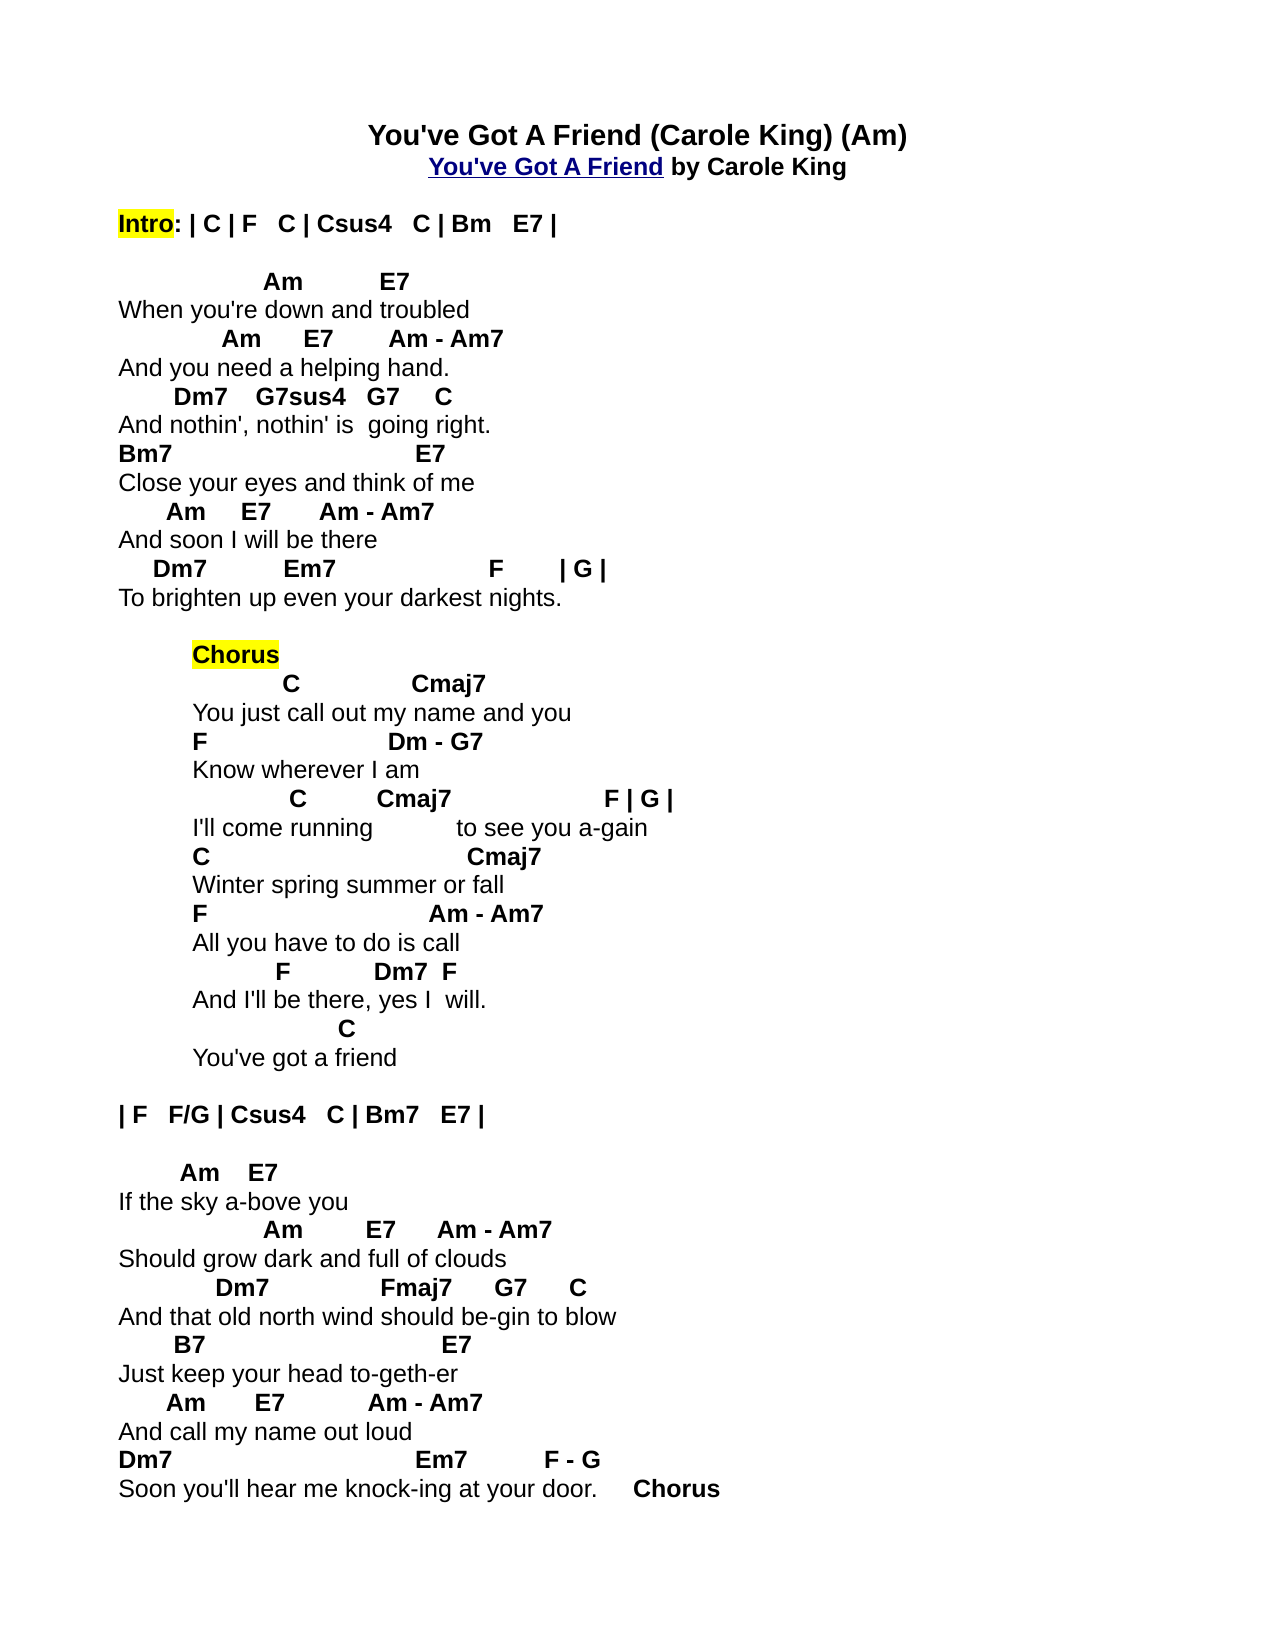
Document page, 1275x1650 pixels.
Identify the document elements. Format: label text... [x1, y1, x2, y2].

text Soon you'll hear me knock-ing at your door. Chorus [118, 1474, 1157, 1503]
text You've Got A Friend (Carole King) (Am) [118, 118, 1157, 152]
text To brighten up even your darkest nights. [118, 583, 1157, 612]
text Am E7 Am - Am7 [118, 324, 1157, 353]
text Am E7 Am - Am7 [118, 1388, 1157, 1417]
text F Dm7 F [192, 957, 1157, 985]
text Should grow dark and full of clouds [118, 1244, 1157, 1273]
text Dm7 Em7 F | G | [118, 554, 1157, 583]
text You've Got A Friend by Carole King [118, 152, 1157, 180]
text Dm7 Em7 F - G [118, 1445, 1157, 1474]
text Dm7 Fmaj7 G7 C [118, 1273, 1157, 1302]
text You just call out my name and you [192, 698, 1157, 727]
text Intro: | C | F C | Csus4 C | Bm E7 | [118, 209, 1157, 238]
text And nothin', nothin' is going right. [118, 410, 1157, 439]
text Am E7 Am - Am7 [118, 1215, 1157, 1244]
text F Dm - G7 [192, 727, 1157, 755]
text Winter spring summer or fall [192, 870, 1157, 899]
text Know wherever I am [192, 755, 1157, 784]
text When you're down and troubled [118, 295, 1157, 324]
text C Cmaj7 F | G | [192, 784, 1157, 813]
text Dm7 G7sus4 G7 C [118, 382, 1157, 410]
text Am E7 [118, 1158, 1157, 1187]
text And soon I will be there [118, 525, 1157, 554]
text | F F/G | Csus4 C | Bm7 E7 | [118, 1100, 1157, 1129]
text C [192, 1014, 1157, 1043]
text If the sky a-bove you [118, 1187, 1157, 1215]
text Close your eyes and think of me [118, 468, 1157, 497]
text Just keep your head to-geth-er [118, 1359, 1157, 1388]
text All you have to do is call [192, 928, 1157, 957]
text F Am - Am7 [192, 899, 1157, 928]
text And that old north wind should be-gin to blow [118, 1302, 1157, 1330]
text And I'll be there, yes I will. [192, 985, 1157, 1014]
text And you need a helping hand. [118, 353, 1157, 382]
text Chorus [192, 640, 1157, 669]
text And call my name out loud [118, 1417, 1157, 1445]
text Am E7 Am - Am7 [118, 497, 1157, 525]
text C Cmaj7 [192, 842, 1157, 870]
text Bm7 E7 [118, 439, 1157, 468]
text C Cmaj7 [192, 669, 1157, 698]
text B7 E7 [118, 1330, 1157, 1359]
text I'll come running to see you a-gain [192, 813, 1157, 842]
text Am E7 [118, 267, 1157, 295]
text You've got a friend [192, 1043, 1157, 1072]
